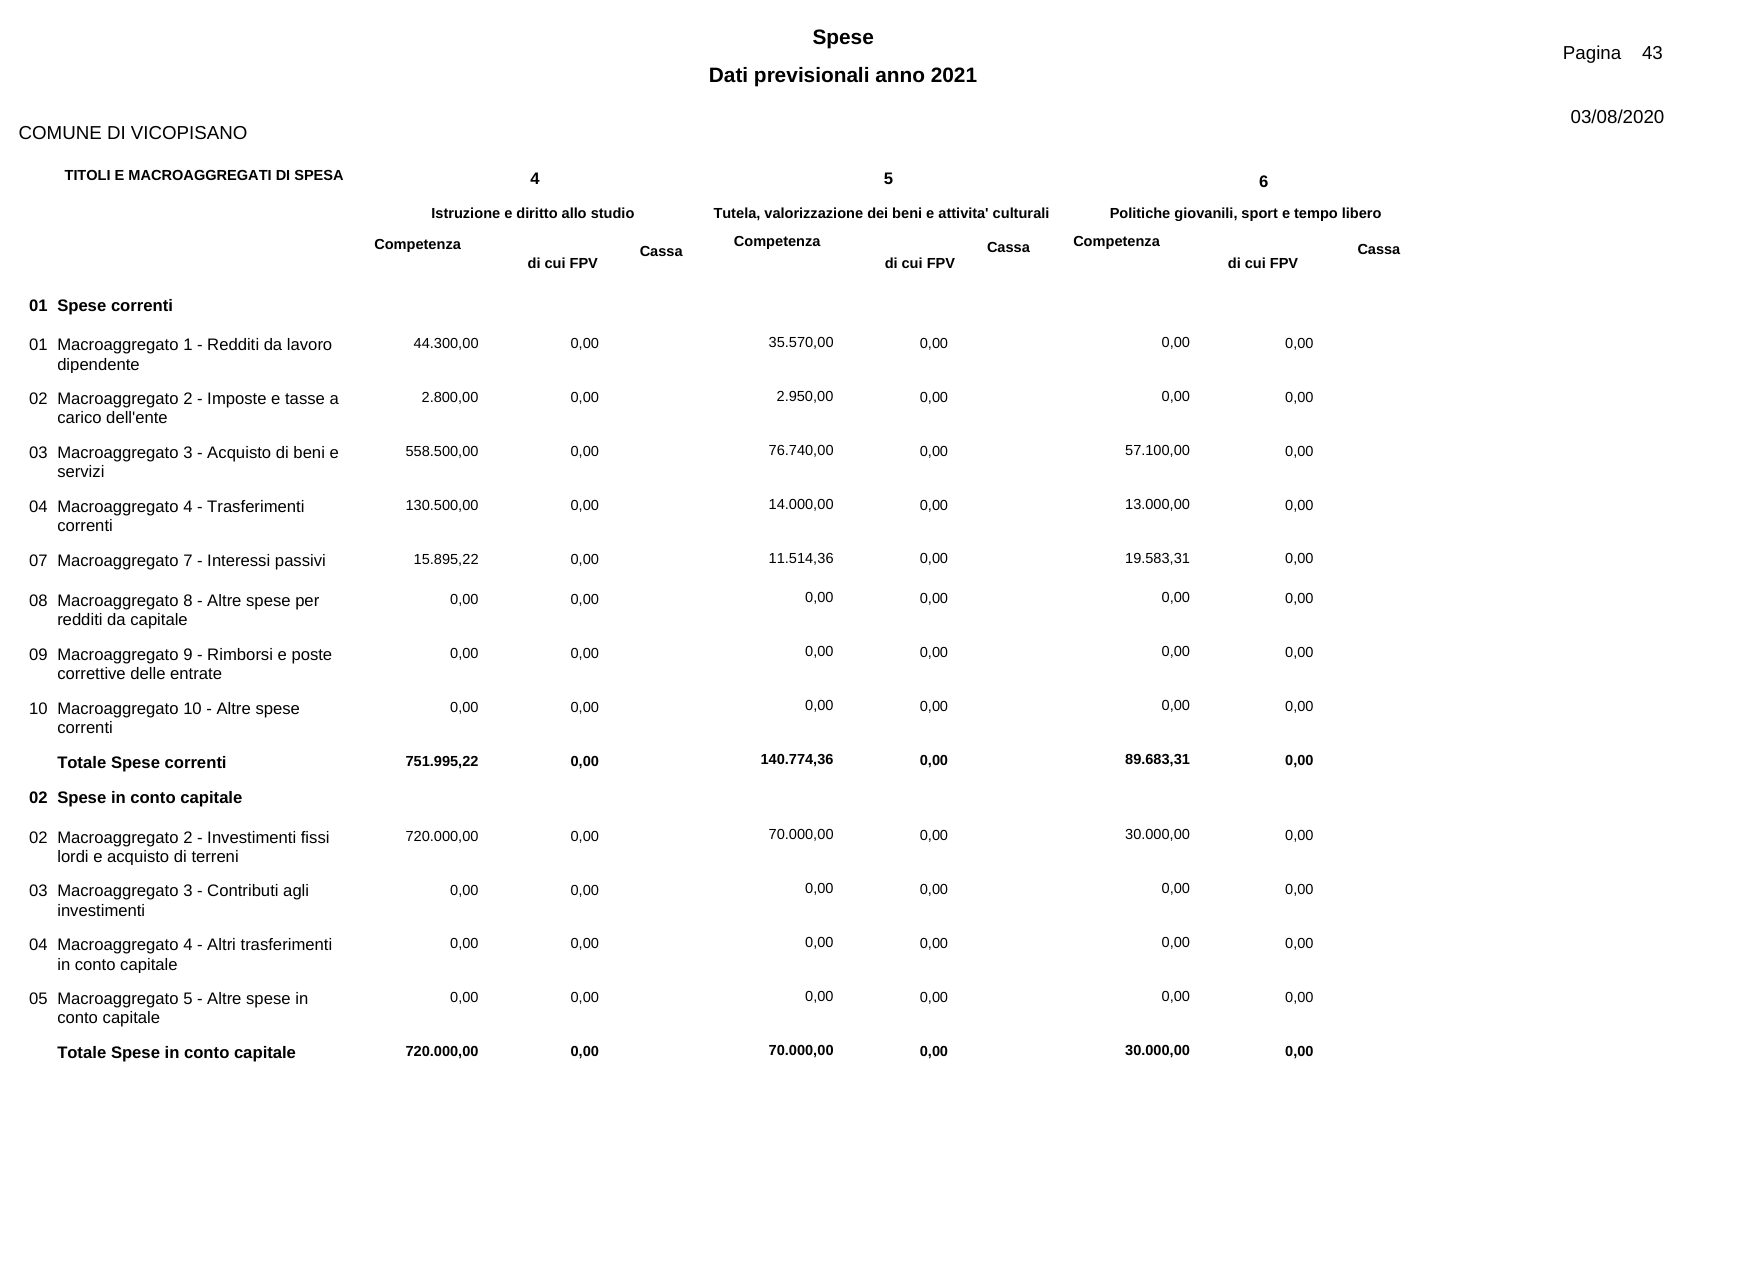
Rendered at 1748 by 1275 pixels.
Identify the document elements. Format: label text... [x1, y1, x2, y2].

text 720.000,00 [359, 827, 478, 844]
text 0,00 [1195, 1042, 1313, 1059]
text 0,00 [1195, 442, 1313, 459]
text 0,00 [359, 935, 478, 952]
text di cui FPV [880, 255, 959, 271]
text COMUNE DI VICOPISANO [18, 122, 636, 143]
text 0,00 [840, 827, 948, 843]
text 10 [26, 698, 50, 717]
text 0,00 [1062, 589, 1190, 606]
text 6 [1248, 172, 1278, 191]
text Cassa [634, 242, 688, 259]
text correnti [57, 718, 350, 736]
text 0,00 [1195, 827, 1313, 843]
text 140.774,36 [714, 751, 833, 768]
text Spese in conto capitale [57, 788, 350, 806]
text 0,00 [840, 644, 948, 661]
text 76.740,00 [714, 441, 833, 458]
text 0,00 [483, 989, 599, 1006]
text 0,00 [714, 697, 833, 714]
text Macroaggregato 7 - Interessi passivi [57, 551, 350, 569]
text 19.583,31 [1062, 549, 1190, 566]
text 14.000,00 [714, 495, 833, 512]
text 0,00 [840, 698, 948, 714]
text 0,00 [1062, 934, 1190, 950]
text Macroaggregato 1 - Redditi da lavoro [57, 335, 350, 354]
text 558.500,00 [359, 443, 478, 460]
text 30.000,00 [1062, 826, 1190, 843]
text 0,00 [1062, 643, 1190, 660]
text 89.683,31 [1062, 751, 1190, 768]
text Dati previsionali anno 2021 [289, 62, 1396, 86]
text 0,00 [1195, 934, 1313, 951]
text Pagina 43 [1516, 42, 1663, 63]
text Macroaggregato 3 - Contributi agli [57, 881, 350, 900]
text 0,00 [1195, 988, 1313, 1005]
text Macroaggregato 5 - Altre spese in [57, 989, 350, 1008]
text TITOLI E MACROAGGREGATI DI SPESA [57, 167, 352, 183]
text 0,00 [840, 442, 948, 459]
text 0,00 [714, 934, 833, 950]
text 0,00 [1195, 590, 1313, 607]
text 0,00 [483, 827, 599, 844]
text 04 [26, 497, 50, 516]
text 0,00 [483, 497, 599, 514]
text carico dell'ente [57, 408, 350, 427]
text 4 [519, 169, 550, 187]
text conto capitale [57, 1008, 350, 1027]
text Cassa [982, 239, 1035, 256]
text 11.514,36 [714, 549, 833, 566]
text 13.000,00 [1062, 495, 1190, 512]
text 35.570,00 [714, 334, 833, 350]
text 0,00 [840, 496, 948, 513]
text investimenti [57, 900, 350, 919]
text 0,00 [840, 881, 948, 897]
text Macroaggregato 2 - Investimenti fissi [57, 827, 350, 847]
text 03 [26, 881, 50, 900]
text 08 [26, 591, 50, 609]
text 0,00 [1062, 988, 1190, 1004]
text 0,00 [359, 644, 478, 661]
text 09 [26, 644, 50, 663]
text 57.100,00 [1062, 441, 1190, 458]
text 03 [26, 443, 50, 462]
text 0,00 [714, 589, 833, 606]
text 0,00 [1195, 644, 1313, 661]
text 0,00 [1195, 752, 1313, 768]
text 0,00 [483, 752, 599, 769]
text 0,00 [483, 389, 599, 406]
text lordi e acquisto di terreni [57, 847, 350, 865]
text 0,00 [483, 335, 599, 352]
text Spese [289, 25, 1396, 49]
text 01 [26, 295, 50, 314]
text 0,00 [840, 752, 948, 768]
text Istruzione e diritto allo studio [362, 205, 703, 221]
text 720.000,00 [359, 1043, 478, 1060]
text Competenza [722, 233, 832, 250]
text di cui FPV [520, 255, 605, 271]
text 0,00 [840, 550, 948, 567]
text 0,00 [840, 388, 948, 405]
text di cui FPV [1218, 255, 1308, 271]
text 0,00 [840, 334, 948, 351]
text 70.000,00 [714, 826, 833, 843]
text Totale Spese in conto capitale [57, 1043, 350, 1062]
text 0,00 [1195, 334, 1313, 351]
text 04 [26, 935, 50, 954]
text servizi [57, 462, 350, 481]
text 0,00 [483, 551, 599, 568]
text 0,00 [359, 698, 478, 715]
text 70.000,00 [714, 1041, 833, 1058]
text 0,00 [359, 881, 478, 898]
text 0,00 [1062, 388, 1190, 404]
text 0,00 [840, 988, 948, 1005]
text Macroaggregato 3 - Acquisto di beni e [57, 443, 350, 462]
text Macroaggregato 8 - Altre spese per [57, 591, 350, 610]
text 0,00 [359, 989, 478, 1006]
text 01 [26, 335, 50, 354]
text 0,00 [1195, 388, 1313, 405]
text 0,00 [840, 590, 948, 607]
text 0,00 [840, 934, 948, 951]
text 03/08/2020 [1518, 106, 1664, 127]
text Spese correnti [57, 295, 350, 314]
text 0,00 [483, 698, 599, 715]
text 0,00 [714, 880, 833, 896]
text 0,00 [483, 935, 599, 952]
text Macroaggregato 4 - Altri trasferimenti [57, 935, 350, 954]
text Tutela, valorizzazione dei beni e attivita' culturali [711, 205, 1052, 221]
text 0,00 [1195, 496, 1313, 513]
text 05 [26, 989, 50, 1008]
text Totale Spese correnti [57, 752, 350, 771]
text 30.000,00 [1062, 1041, 1190, 1058]
text correnti [57, 516, 350, 534]
text 0,00 [1195, 698, 1313, 714]
text Macroaggregato 2 - Imposte e tasse a [57, 389, 350, 408]
text 44.300,00 [359, 335, 478, 352]
text 15.895,22 [359, 551, 478, 568]
text 0,00 [1195, 881, 1313, 897]
text 0,00 [483, 1043, 599, 1060]
text 02 [26, 389, 50, 408]
text 751.995,22 [359, 752, 478, 769]
text 0,00 [359, 591, 478, 607]
text 0,00 [1062, 880, 1190, 896]
text 130.500,00 [359, 497, 478, 514]
text 0,00 [1062, 697, 1190, 714]
text 0,00 [714, 988, 833, 1004]
text Cassa [1352, 241, 1405, 258]
text 0,00 [483, 881, 599, 898]
text 02 [26, 788, 50, 806]
text Macroaggregato 4 - Trasferimenti [57, 497, 350, 516]
text 2.950,00 [714, 388, 833, 404]
text Macroaggregato 10 - Altre spese [57, 698, 350, 718]
text Competenza [1062, 233, 1171, 250]
text 2.800,00 [359, 389, 478, 406]
text correttive delle entrate [57, 664, 350, 682]
text Politiche giovanili, sport e tempo libero [1060, 205, 1431, 222]
text 07 [26, 551, 50, 569]
text 5 [873, 169, 903, 188]
text 0,00 [483, 591, 599, 607]
text Competenza [363, 236, 472, 253]
text dipendente [57, 354, 350, 373]
text 0,00 [1195, 550, 1313, 567]
text 0,00 [714, 643, 833, 660]
text 0,00 [1062, 334, 1190, 350]
text 0,00 [483, 644, 599, 661]
text 0,00 [840, 1042, 948, 1059]
text 0,00 [483, 443, 599, 460]
text in conto capitale [57, 954, 350, 973]
text 02 [26, 827, 50, 846]
text Macroaggregato 9 - Rimborsi e poste [57, 644, 350, 664]
text redditi da capitale [57, 610, 350, 628]
